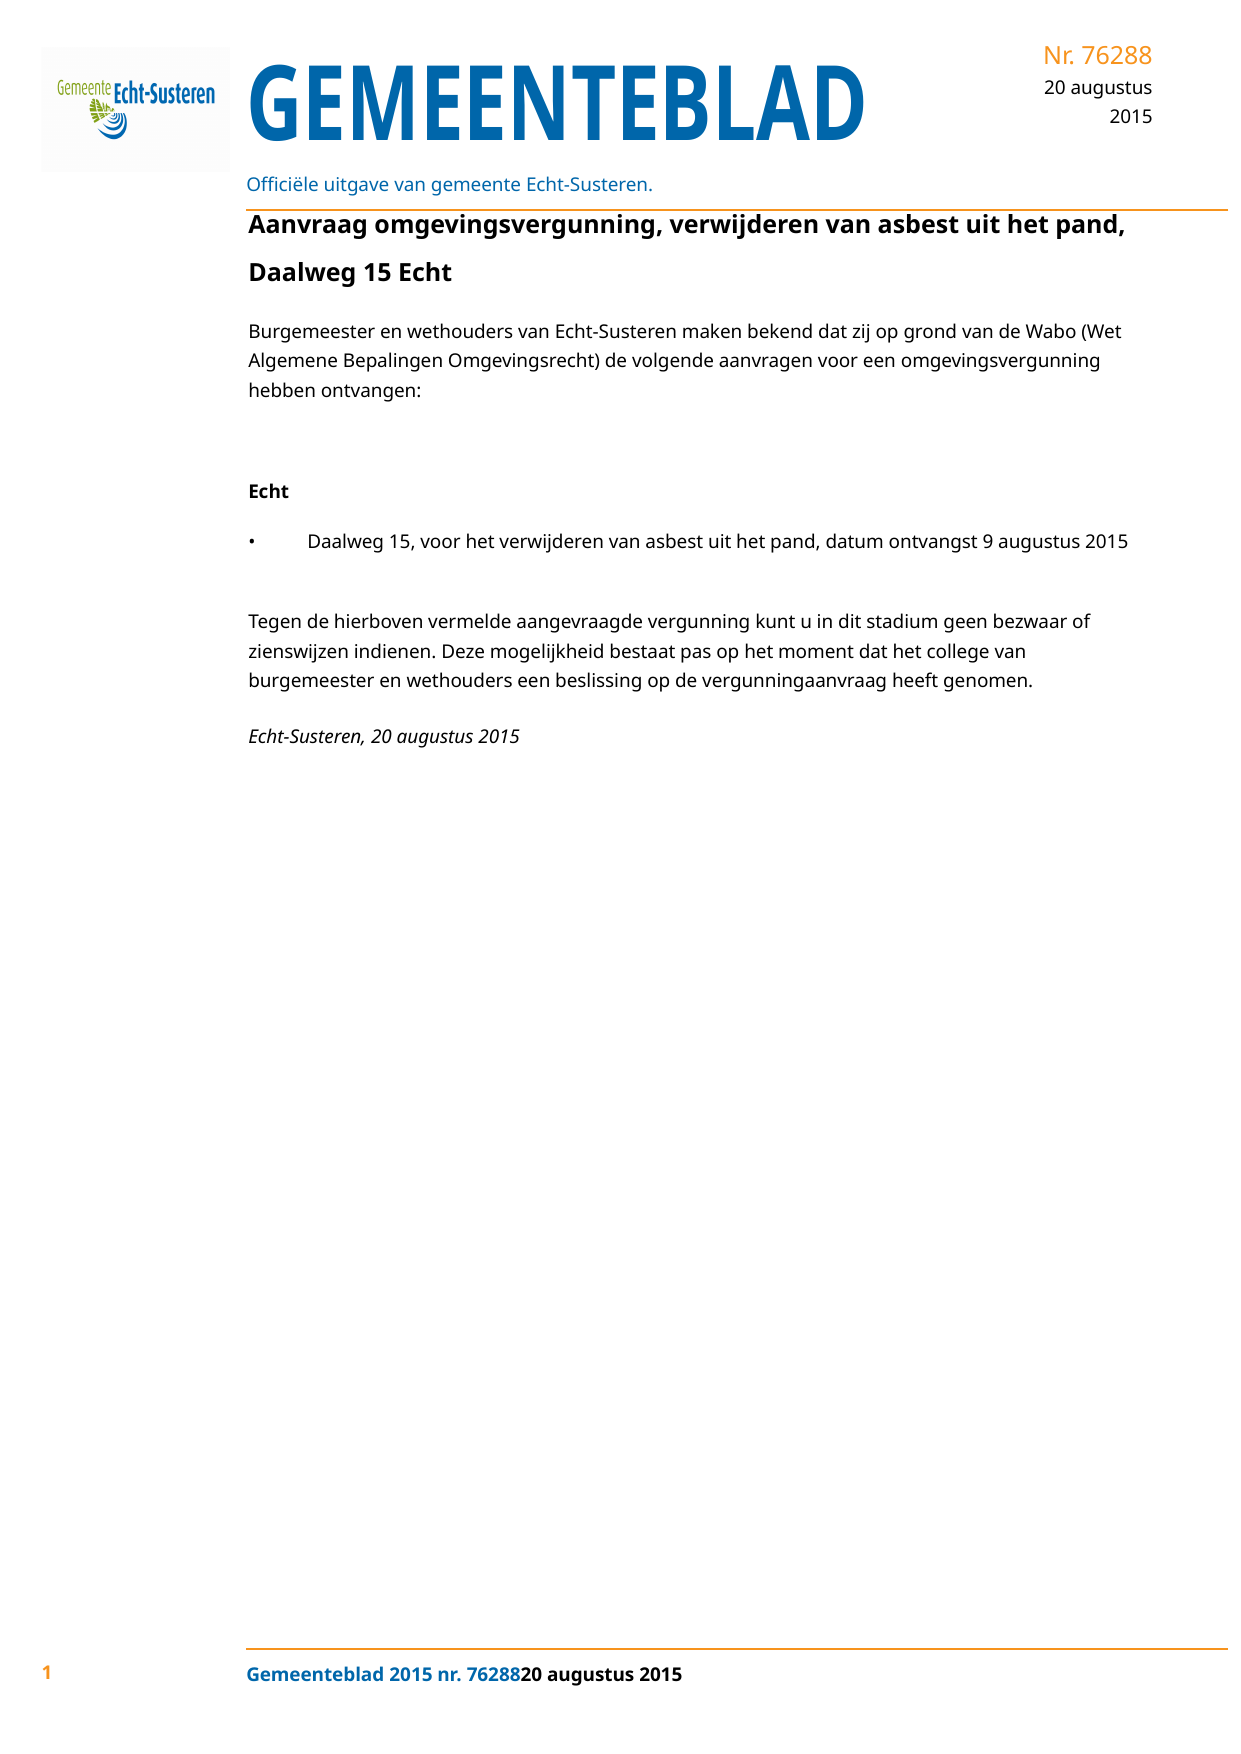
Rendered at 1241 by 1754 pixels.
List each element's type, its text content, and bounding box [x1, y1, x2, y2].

text Burgemeester en wethouders van Echt-Susteren maken bekend dat zij op grond van de Wabo (Wet Algemene Bepalingen Omgevingsrecht) de volgende aanvragen voor een omgevingsvergunning hebben ontvangen: [248, 318, 1152, 403]
text Tegen de hierboven vermelde aangevraagde vergunning kunt u in dit stadium geen bezwaar of zienswijzen indienen. Deze mogelijkheid bestaat pas op het moment dat het college van burgemeester en wethouders een beslissing op de vergunningaanvraag heeft genomen. [248, 608, 1152, 693]
text Aanvraag omgevingsvergunning, verwijderen van asbest uit het pand, Daalweg 15 Echt [248, 211, 1152, 288]
list Daalweg 15, voor het verwijderen van asbest uit het pand, datum ontvangst 9 augustus 2015 [248, 528, 1152, 554]
picture [41, 47, 231, 172]
text Echt-Susteren, 20 augustus 2015 [248, 723, 1152, 748]
text Echt [248, 478, 1152, 504]
